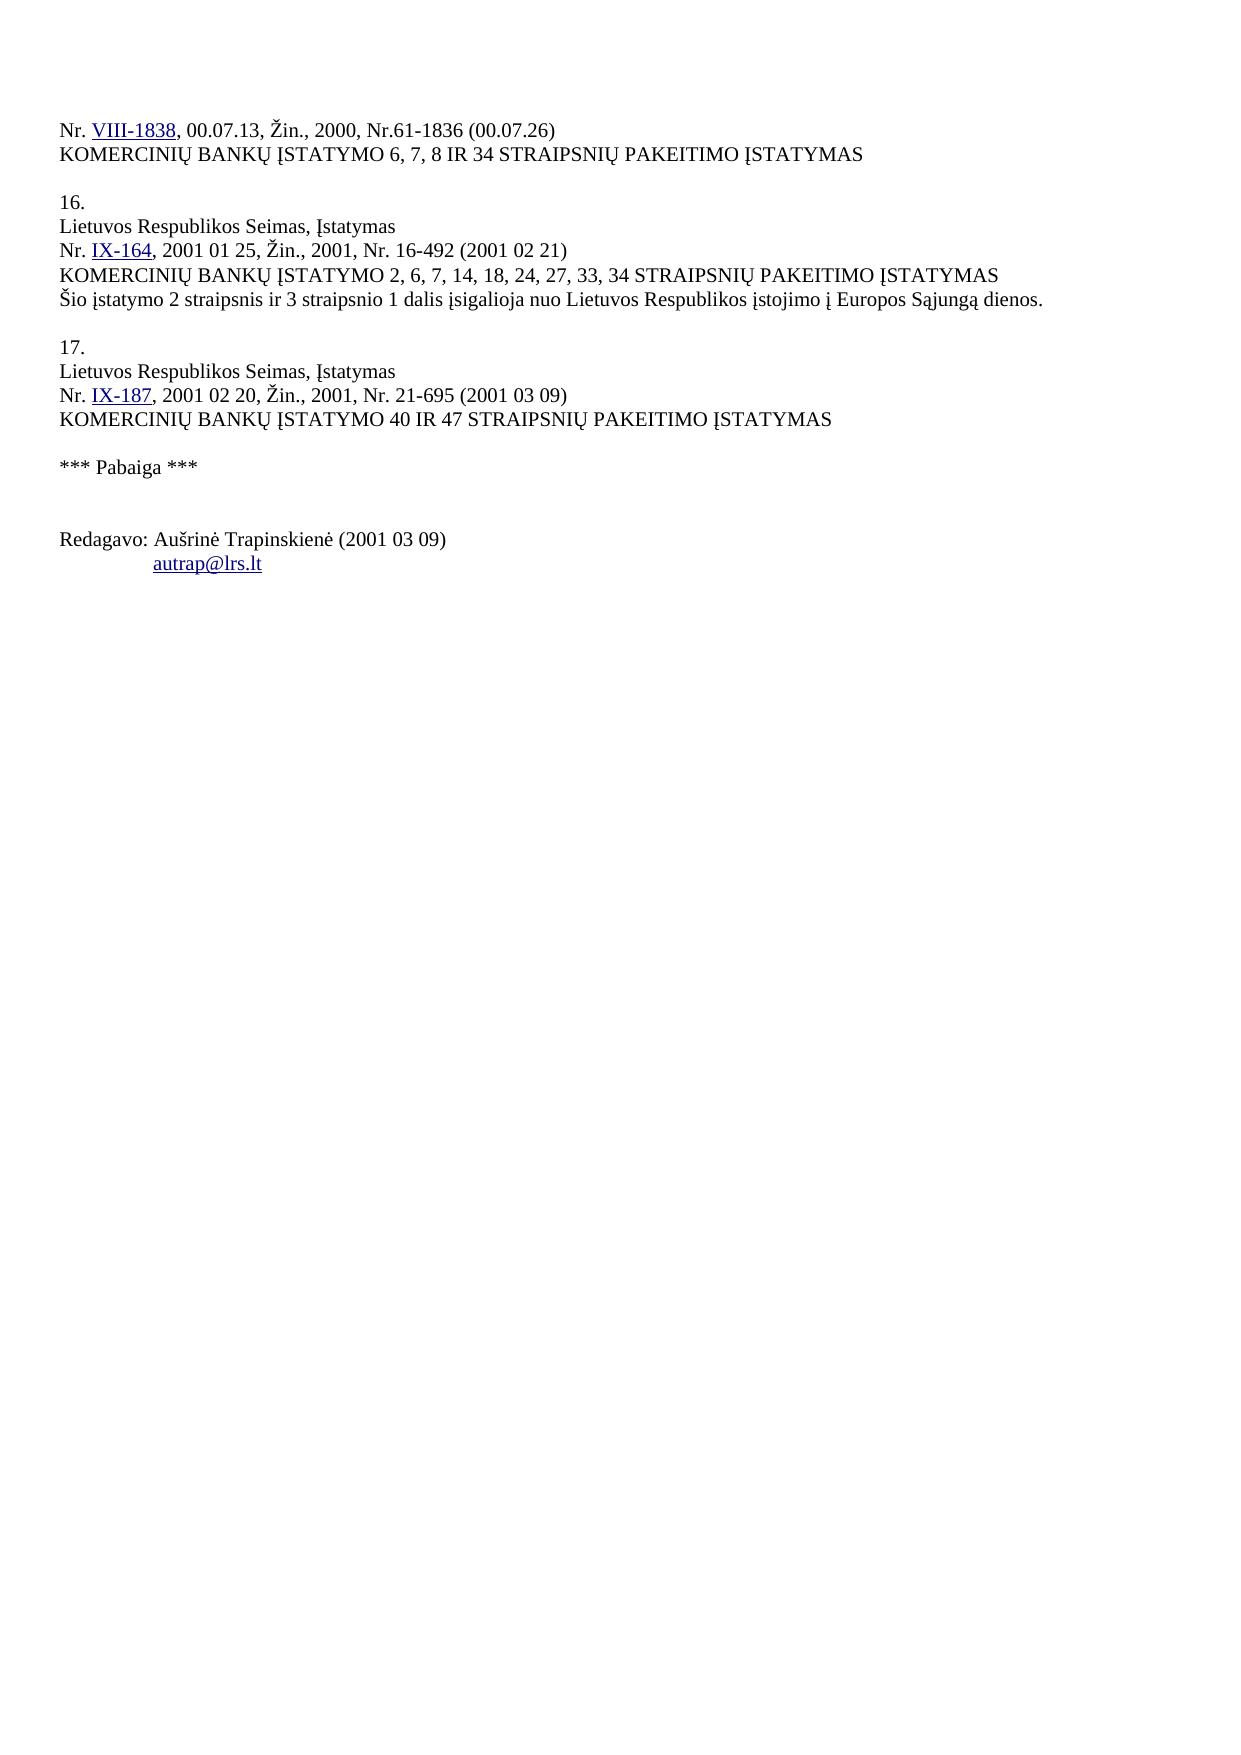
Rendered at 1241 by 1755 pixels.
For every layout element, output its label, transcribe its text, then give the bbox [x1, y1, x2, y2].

text *** Pabaiga *** [59, 455, 1122, 479]
text Lietuvos Respublikos Seimas, Įstatymas [59, 214, 1122, 238]
text 16. [59, 190, 1122, 214]
text Redagavo: Aušrinė Trapinskienė (2001 03 09) [59, 527, 1122, 551]
text Nr. VIII-1838, 00.07.13, Žin., 2000, Nr.61-1836 (00.07.26) [59, 118, 1122, 142]
text Nr. IX-164, 2001 01 25, Žin., 2001, Nr. 16-492 (2001 02 21) [59, 238, 1122, 262]
text Nr. IX-187, 2001 02 20, Žin., 2001, Nr. 21-695 (2001 03 09) [59, 383, 1122, 407]
text autrap@lrs.lt [59, 551, 1122, 575]
text Lietuvos Respublikos Seimas, Įstatymas [59, 359, 1122, 383]
text KOMERCINIŲ BANKŲ ĮSTATYMO 40 IR 47 STRAIPSNIŲ PAKEITIMO ĮSTATYMAS [59, 407, 1122, 431]
text 17. [59, 335, 1122, 359]
text Šio įstatymo 2 straipsnis ir 3 straipsnio 1 dalis įsigalioja nuo Lietuvos Respublikos įstojimo į Europos Sąjungą dienos. [59, 287, 1122, 311]
text KOMERCINIŲ BANKŲ ĮSTATYMO 2, 6, 7, 14, 18, 24, 27, 33, 34 STRAIPSNIŲ PAKEITIMO ĮSTATYMAS [59, 262, 1122, 287]
text KOMERCINIŲ BANKŲ ĮSTATYMO 6, 7, 8 IR 34 STRAIPSNIŲ PAKEITIMO ĮSTATYMAS [59, 142, 1122, 166]
